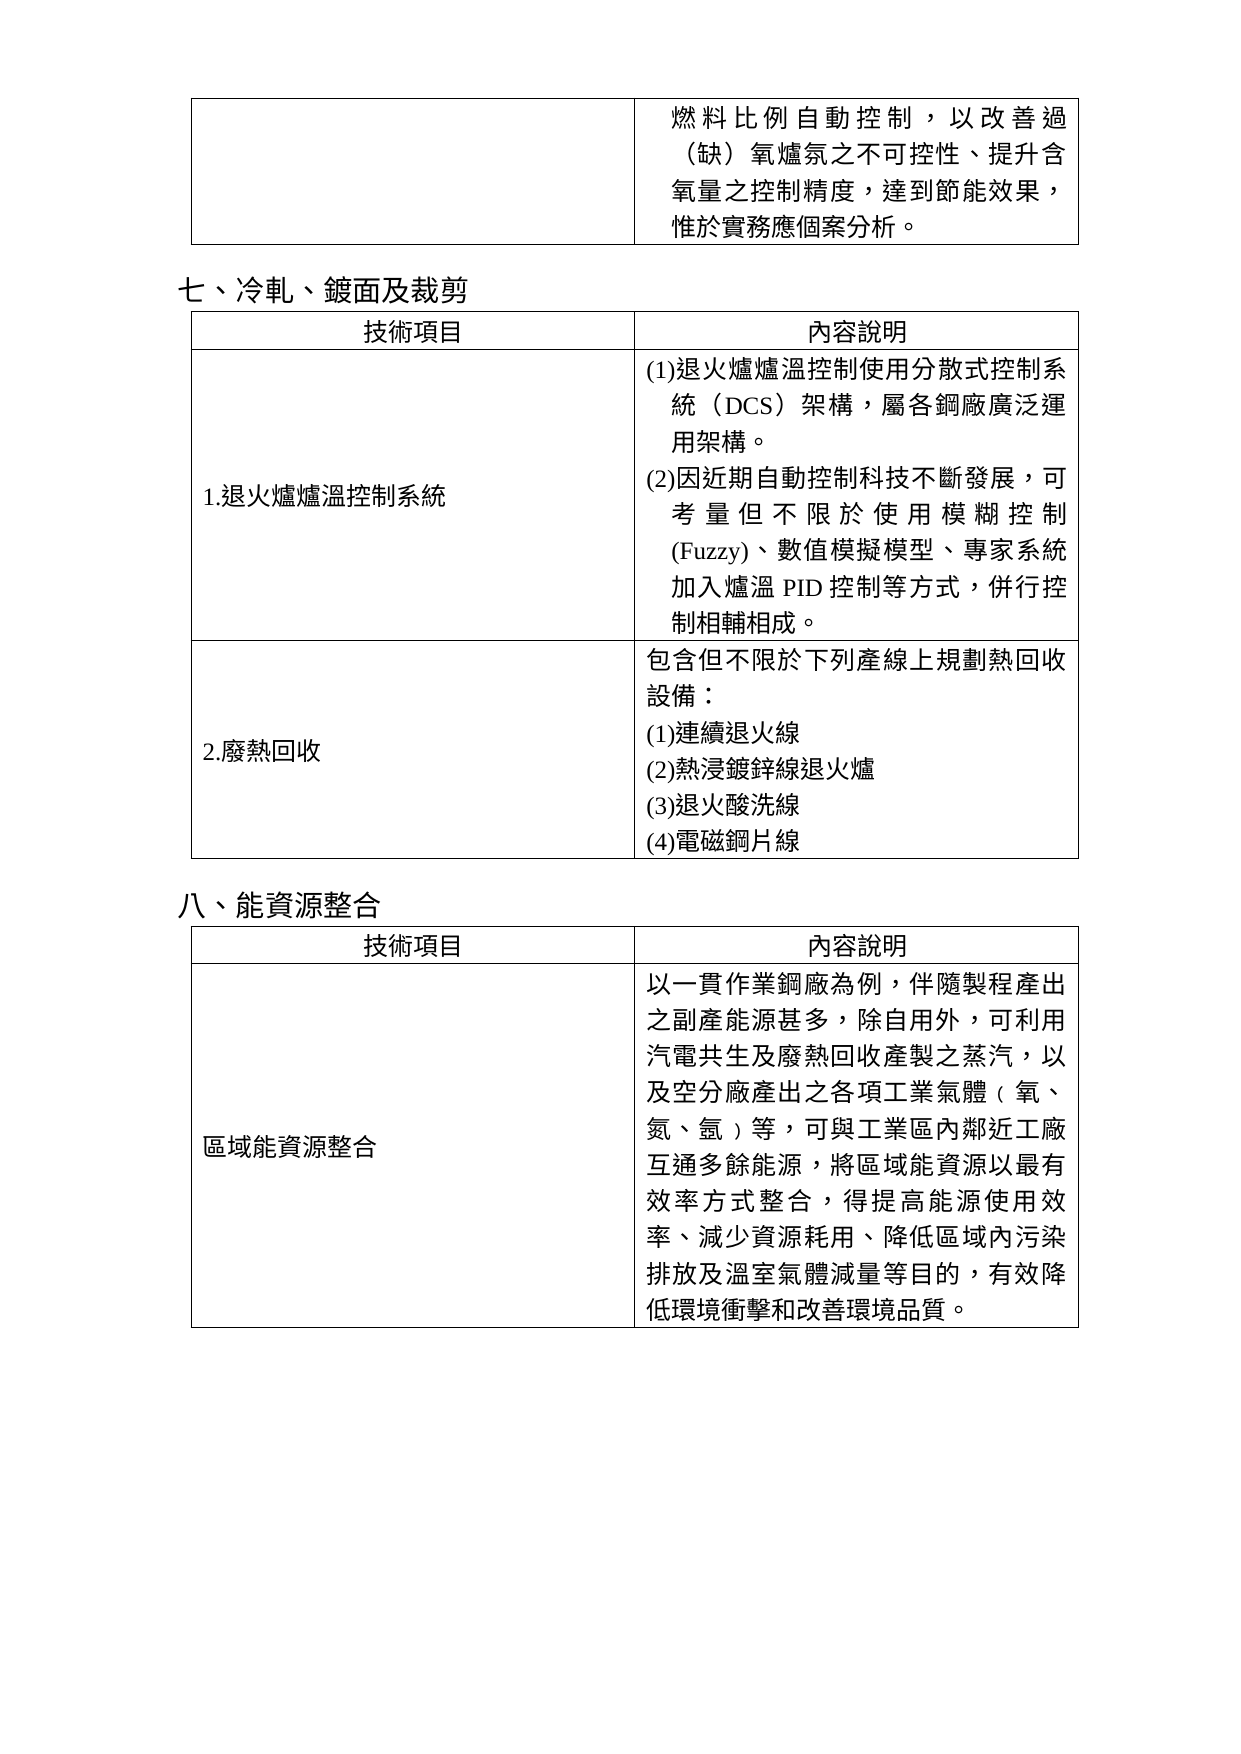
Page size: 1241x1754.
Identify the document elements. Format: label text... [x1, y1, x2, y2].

table_header 技術項目 [192, 312, 634, 348]
table_cell 2.廢熱回收 [192, 641, 634, 858]
table_cell 包含但不限於下列產線上規劃熱回收設備： (1)連續退火線 (2)熱浸鍍鋅線退火爐 (3)退火酸洗線 (4)電磁鋼片線 [635, 641, 1078, 858]
table_cell (1)退火爐爐溫控制使用分散式控制系統（DCS）架構，屬各鋼廠廣泛運用架構。 (2)因近期自動控制科技不斷發展，可考量但不限於使用模糊控制(Fuzzy)、數值模擬模型、專家系統加入爐溫PID控制等方式，併行控制相輔相成。 [635, 350, 1078, 639]
table_cell [192, 99, 634, 243]
text 八、能資源整合 [177, 878, 1092, 926]
table_cell 燃料比例自動控制，以改善過（缺）氧爐氛之不可控性、提升含氧量之控制精度，達到節能效果，惟於實務應個案分析。 [635, 99, 1078, 243]
text 七、冷軋、鍍面及裁剪 [177, 263, 1092, 311]
table_header 內容說明 [635, 312, 1078, 348]
table_header 技術項目 [192, 927, 634, 963]
table_cell 以一貫作業鋼廠為例，伴隨製程產出之副產能源甚多，除自用外，可利用汽電共生及廢熱回收產製之蒸汽，以及空分廠產出之各項工業氣體﹙氧、氮、氬﹚等，可與工業區內鄰近工廠互通多餘能源，將區域能資源以最有效率方式整合，得提高能源使用效率、減少資源耗用、降低區域內污染排放及溫室氣體減量等目的，有效降低環境衝擊和改善環境品質。 [635, 964, 1078, 1327]
table_header 內容說明 [635, 927, 1078, 963]
table_cell 區域能資源整合 [192, 964, 634, 1327]
table_cell 1.退火爐爐溫控制系統 [192, 350, 634, 639]
